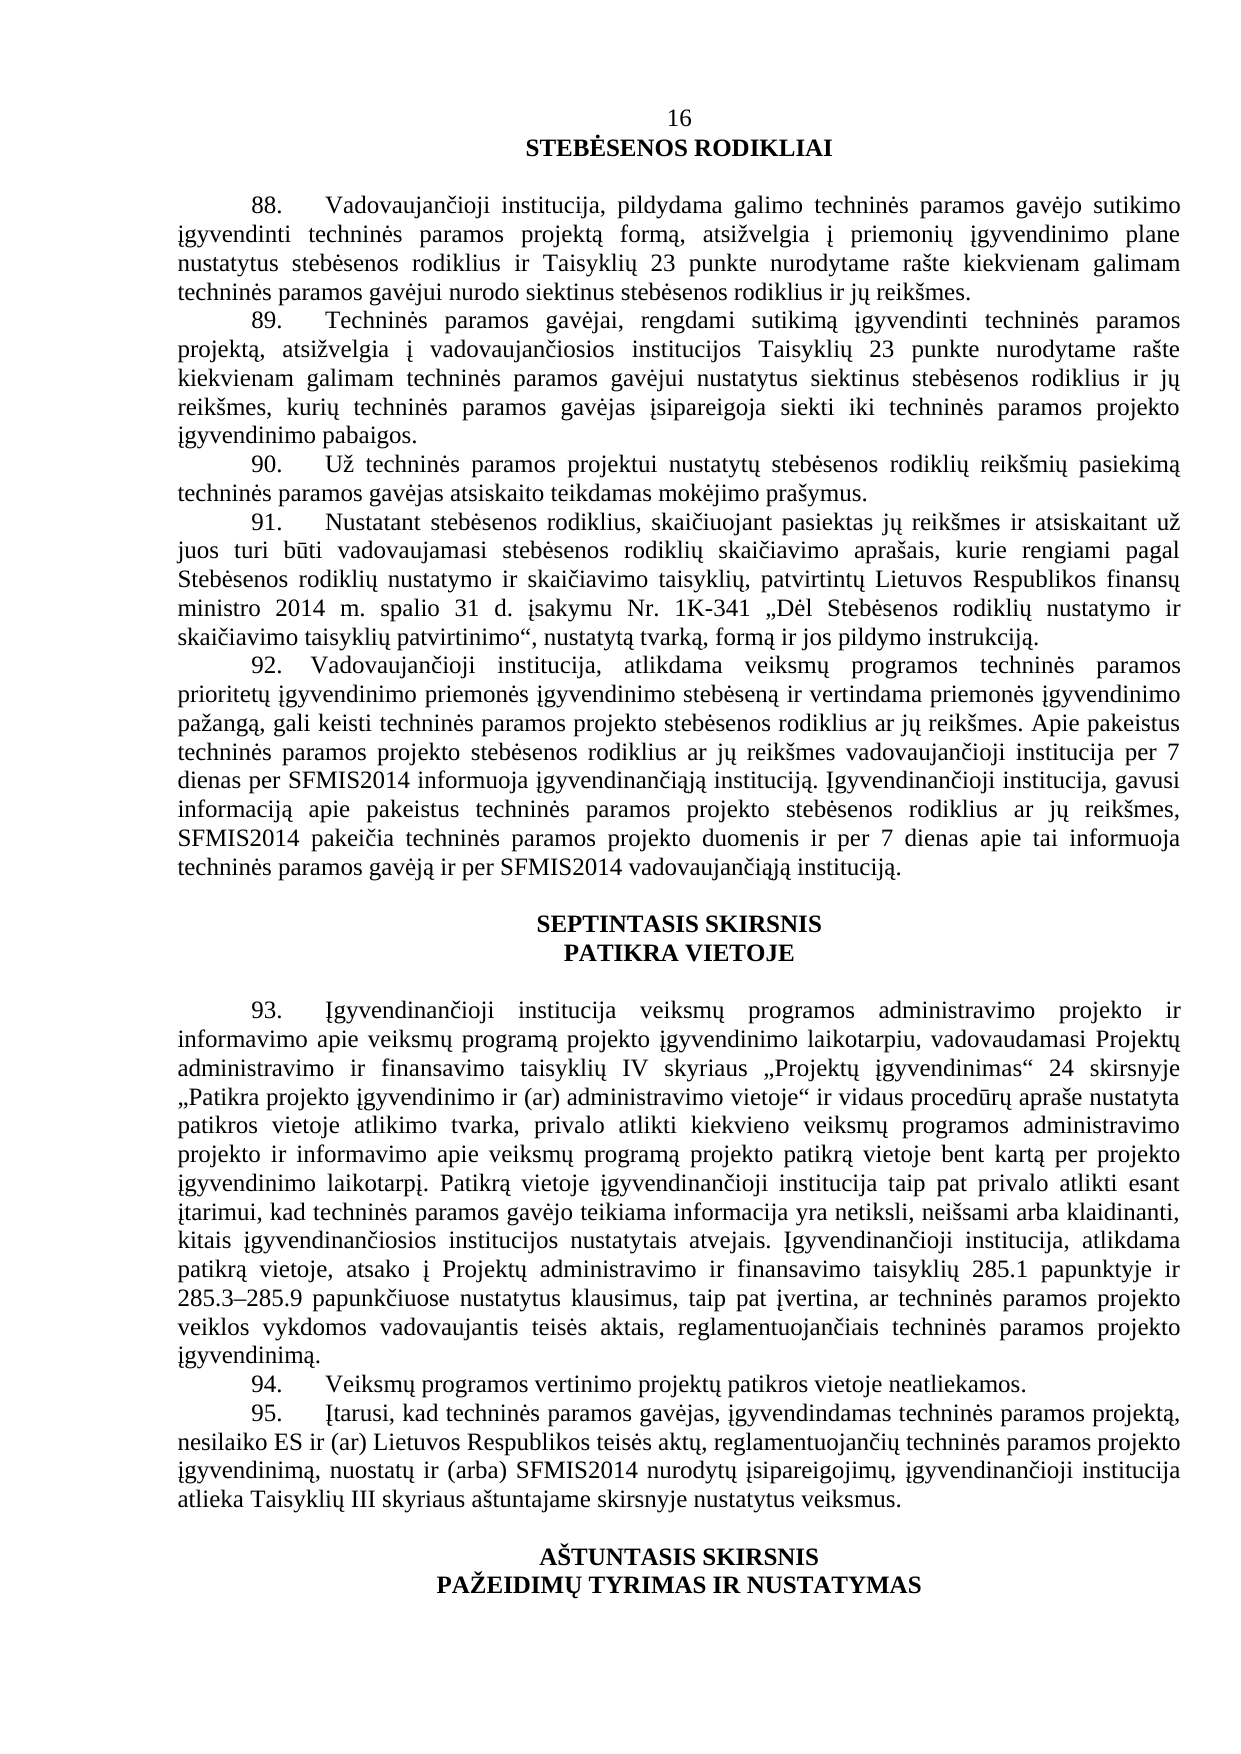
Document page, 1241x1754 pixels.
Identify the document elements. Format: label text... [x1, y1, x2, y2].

text 92. Vadovaujančioji institucija, atlikdama veiksmų programos techninės paramos prioritetų įgyvendinimo priemonės įgyvendinimo stebėseną ir vertindama priemonės įgyvendinimo pažangą, gali keisti techninės paramos projekto stebėsenos rodiklius ar jų reikšmes. Apie pakeistus techninės paramos projekto stebėsenos rodiklius ar jų reikšmes vadovaujančioji institucija per 7 dienas per SFMIS2014 informuoja įgyvendinančiąją instituciją. Įgyvendinančioji institucija, gavusi informaciją apie pakeistus techninės paramos projekto stebėsenos rodiklius ar jų reikšmes, SFMIS2014 pakeičia techninės paramos projekto duomenis ir per 7 dienas apie tai informuoja techninės paramos gavėją ir per SFMIS2014 vadovaujančiąją instituciją. [177, 650, 1181, 880]
text SEPTINTASIS SKIRSNIS [177, 909, 1181, 938]
text 94. Veiksmų programos vertinimo projektų patikros vietoje neatliekamos. [177, 1369, 1181, 1398]
text AŠTUNTASIS SKIRSNIS [177, 1542, 1181, 1570]
text 95. Įtarusi, kad techninės paramos gavėjas, įgyvendindamas techninės paramos projektą, nesilaiko ES ir (ar) Lietuvos Respublikos teisės aktų, reglamentuojančių techninės paramos projekto įgyvendinimą, nuostatų ir (arba) SFMIS2014 nurodytų įsipareigojimų, įgyvendinančioji institucija atlieka Taisyklių III skyriaus aštuntajame skirsnyje nustatytus veiksmus. [177, 1398, 1181, 1513]
text PATIKRA VIETOJE [177, 938, 1181, 967]
text 91. Nustatant stebėsenos rodiklius, skaičiuojant pasiektas jų reikšmes ir atsiskaitant už juos turi būti vadovaujamasi stebėsenos rodiklių skaičiavimo aprašais, kurie rengiami pagal Stebėsenos rodiklių nustatymo ir skaičiavimo taisyklių, patvirtintų Lietuvos Respublikos finansų ministro 2014 m. spalio 31 d. įsakymu Nr. 1K-341 „Dėl Stebėsenos rodiklių nustatymo ir skaičiavimo taisyklių patvirtinimo“, nustatytą tvarką, formą ir jos pildymo instrukciją. [177, 507, 1181, 650]
text STEBĖSENOS RODIKLIAI [177, 133, 1181, 162]
text 88. Vadovaujančioji institucija, pildydama galimo techninės paramos gavėjo sutikimo įgyvendinti techninės paramos projektą formą, atsižvelgia į priemonių įgyvendinimo plane nustatytus stebėsenos rodiklius ir Taisyklių 23 punkte nurodytame rašte kiekvienam galimam techninės paramos gavėjui nurodo siektinus stebėsenos rodiklius ir jų reikšmes. [177, 190, 1181, 305]
text 89. Techninės paramos gavėjai, rengdami sutikimą įgyvendinti techninės paramos projektą, atsižvelgia į vadovaujančiosios institucijos Taisyklių 23 punkte nurodytame rašte kiekvienam galimam techninės paramos gavėjui nustatytus siektinus stebėsenos rodiklius ir jų reikšmes, kurių techninės paramos gavėjas įsipareigoja siekti iki techninės paramos projekto įgyvendinimo pabaigos. [177, 305, 1181, 449]
text 93. Įgyvendinančioji institucija veiksmų programos administravimo projekto ir informavimo apie veiksmų programą projekto įgyvendinimo laikotarpiu, vadovaudamasi Projektų administravimo ir finansavimo taisyklių IV skyriaus „Projektų įgyvendinimas“ 24 skirsnyje „Patikra projekto įgyvendinimo ir (ar) administravimo vietoje“ ir vidaus procedūrų apraše nustatyta patikros vietoje atlikimo tvarka, privalo atlikti kiekvieno veiksmų programos administravimo projekto ir informavimo apie veiksmų programą projekto patikrą vietoje bent kartą per projekto įgyvendinimo laikotarpį. Patikrą vietoje įgyvendinančioji institucija taip pat privalo atlikti esant įtarimui, kad techninės paramos gavėjo teikiama informacija yra netiksli, neišsami arba klaidinanti, kitais įgyvendinančiosios institucijos nustatytais atvejais. Įgyvendinančioji institucija, atlikdama patikrą vietoje, atsako į Projektų administravimo ir finansavimo taisyklių 285.1 papunktyje ir 285.3–285.9 papunkčiuose nustatytus klausimus, taip pat įvertina, ar techninės paramos projekto veiklos vykdomos vadovaujantis teisės aktais, reglamentuojančiais techninės paramos projekto įgyvendinimą. [177, 995, 1181, 1369]
text PAŽEIDIMŲ TYRIMAS IR NUSTATYMAS [177, 1570, 1181, 1599]
text 90. Už techninės paramos projektui nustatytų stebėsenos rodiklių reikšmių pasiekimą techninės paramos gavėjas atsiskaito teikdamas mokėjimo prašymus. [177, 449, 1181, 507]
